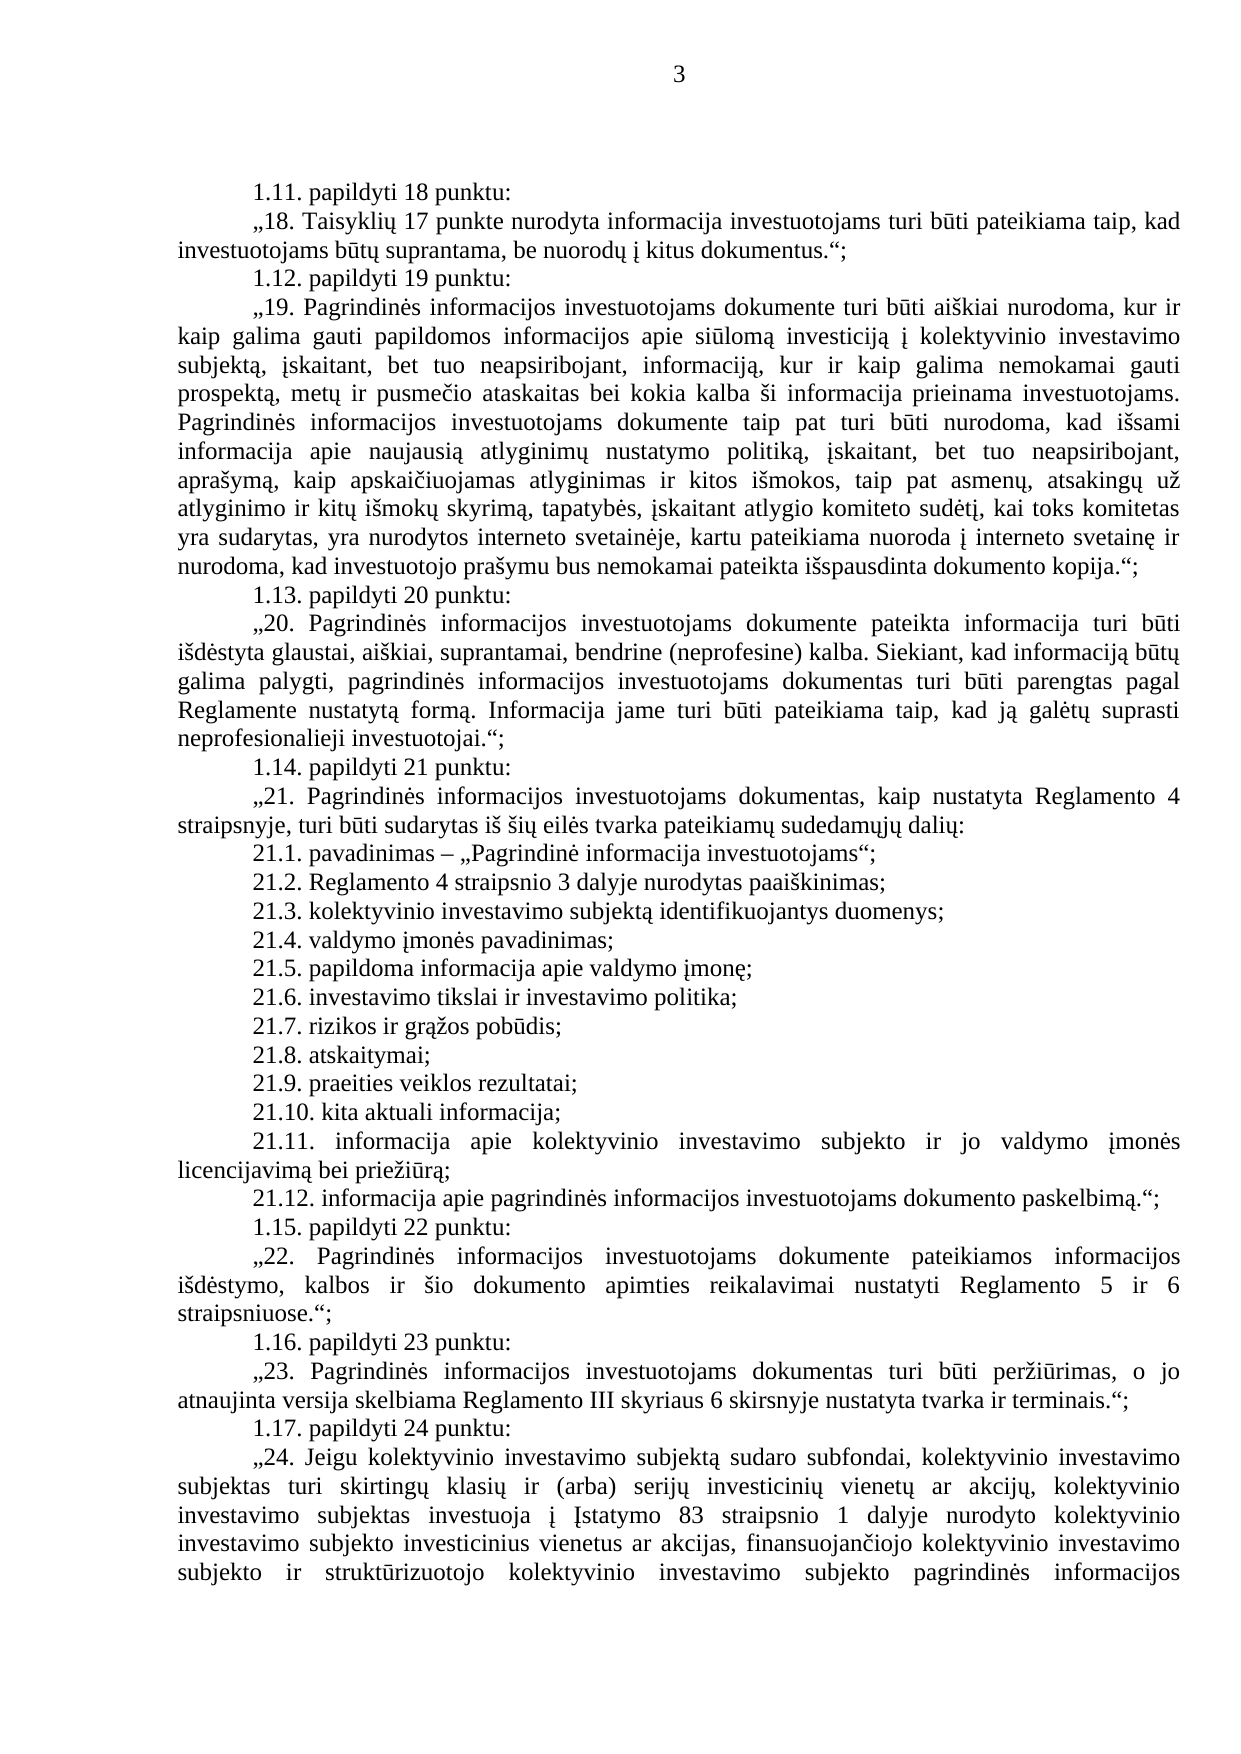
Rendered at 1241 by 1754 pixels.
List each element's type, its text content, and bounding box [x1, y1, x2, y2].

text „23. Pagrindinės informacijos investuotojams dokumentas turi būti peržiūrimas, o jo atnaujinta versija skelbiama Reglamento III skyriaus 6 skirsnyje nustatyta tvarka ir terminais.“; [177, 1356, 1181, 1413]
text 21.5. papildoma informacija apie valdymo įmonę; [177, 953, 1181, 982]
text „24. Jeigu kolektyvinio investavimo subjektą sudaro subfondai, kolektyvinio investavimo subjektas turi skirtingų klasių ir (arba) serijų investicinių vienetų ar akcijų, kolektyvinio investavimo subjektas investuoja į Įstatymo 83 straipsnio 1 dalyje nurodyto kolektyvinio investavimo subjekto investicinius vienetus ar akcijas, finansuojančiojo kolektyvinio investavimo subjekto ir struktūrizuotojo kolektyvinio investavimo subjekto pagrindinės informacijos [177, 1442, 1181, 1586]
text 21.8. atskaitymai; [177, 1040, 1181, 1068]
text „21. Pagrindinės informacijos investuotojams dokumentas, kaip nustatyta Reglamento 4 straipsnyje, turi būti sudarytas iš šių eilės tvarka pateikiamų sudedamųjų dalių: [177, 781, 1181, 838]
text 1.12. papildyti 19 punktu: [177, 263, 1181, 292]
text „20. Pagrindinės informacijos investuotojams dokumente pateikta informacija turi būti išdėstyta glaustai, aiškiai, suprantamai, bendrine (neprofesine) kalba. Siekiant, kad informaciją būtų galima palygti, pagrindinės informacijos investuotojams dokumentas turi būti parengtas pagal Reglamente nustatytą formą. Informacija jame turi būti pateikiama taip, kad ją galėtų suprasti neprofesionalieji investuotojai.“; [177, 608, 1181, 752]
text 1.11. papildyti 18 punktu: [177, 177, 1181, 206]
text 1.14. papildyti 21 punktu: [177, 752, 1181, 781]
text „18. Taisyklių 17 punkte nurodyta informacija investuotojams turi būti pateikiama taip, kad investuotojams būtų suprantama, be nuorodų į kitus dokumentus.“; [177, 206, 1181, 263]
text 21.11. informacija apie kolektyvinio investavimo subjekto ir jo valdymo įmonės licencijavimą bei priežiūrą; [177, 1126, 1181, 1183]
text „22. Pagrindinės informacijos investuotojams dokumente pateikiamos informacijos išdėstymo, kalbos ir šio dokumento apimties reikalavimai nustatyti Reglamento 5 ir 6 straipsniuose.“; [177, 1241, 1181, 1327]
text 21.10. kita aktuali informacija; [177, 1097, 1181, 1126]
text „19. Pagrindinės informacijos investuotojams dokumente turi būti aiškiai nurodoma, kur ir kaip galima gauti papildomos informacijos apie siūlomą investiciją į kolektyvinio investavimo subjektą, įskaitant, bet tuo neapsiribojant, informaciją, kur ir kaip galima nemokamai gauti prospektą, metų ir pusmečio ataskaitas bei kokia kalba ši informacija prieinama investuotojams. Pagrindinės informacijos investuotojams dokumente taip pat turi būti nurodoma, kad išsami informacija apie naujausią atlyginimų nustatymo politiką, įskaitant, bet tuo neapsiribojant, aprašymą, kaip apskaičiuojamas atlyginimas ir kitos išmokos, taip pat asmenų, atsakingų už atlyginimo ir kitų išmokų skyrimą, tapatybės, įskaitant atlygio komiteto sudėtį, kai toks komitetas yra sudarytas, yra nurodytos interneto svetainėje, kartu pateikiama nuoroda į interneto svetainę ir nurodoma, kad investuotojo prašymu bus nemokamai pateikta išspausdinta dokumento kopija.“; [177, 292, 1181, 580]
text 21.4. valdymo įmonės pavadinimas; [177, 925, 1181, 953]
text 21.6. investavimo tikslai ir investavimo politika; [177, 982, 1181, 1011]
text 21.12. informacija apie pagrindinės informacijos investuotojams dokumento paskelbimą.“; [177, 1183, 1181, 1212]
text 21.9. praeities veiklos rezultatai; [177, 1068, 1181, 1097]
text 21.7. rizikos ir grąžos pobūdis; [177, 1011, 1181, 1040]
text 1.13. papildyti 20 punktu: [177, 580, 1181, 608]
text 1.17. papildyti 24 punktu: [177, 1413, 1181, 1442]
text 21.1. pavadinimas – „Pagrindinė informacija investuotojams“; [177, 838, 1181, 867]
text 1.16. papildyti 23 punktu: [177, 1327, 1181, 1356]
text 21.2. Reglamento 4 straipsnio 3 dalyje nurodytas paaiškinimas; [177, 867, 1181, 896]
text 21.3. kolektyvinio investavimo subjektą identifikuojantys duomenys; [177, 896, 1181, 925]
text 1.15. papildyti 22 punktu: [177, 1212, 1181, 1241]
